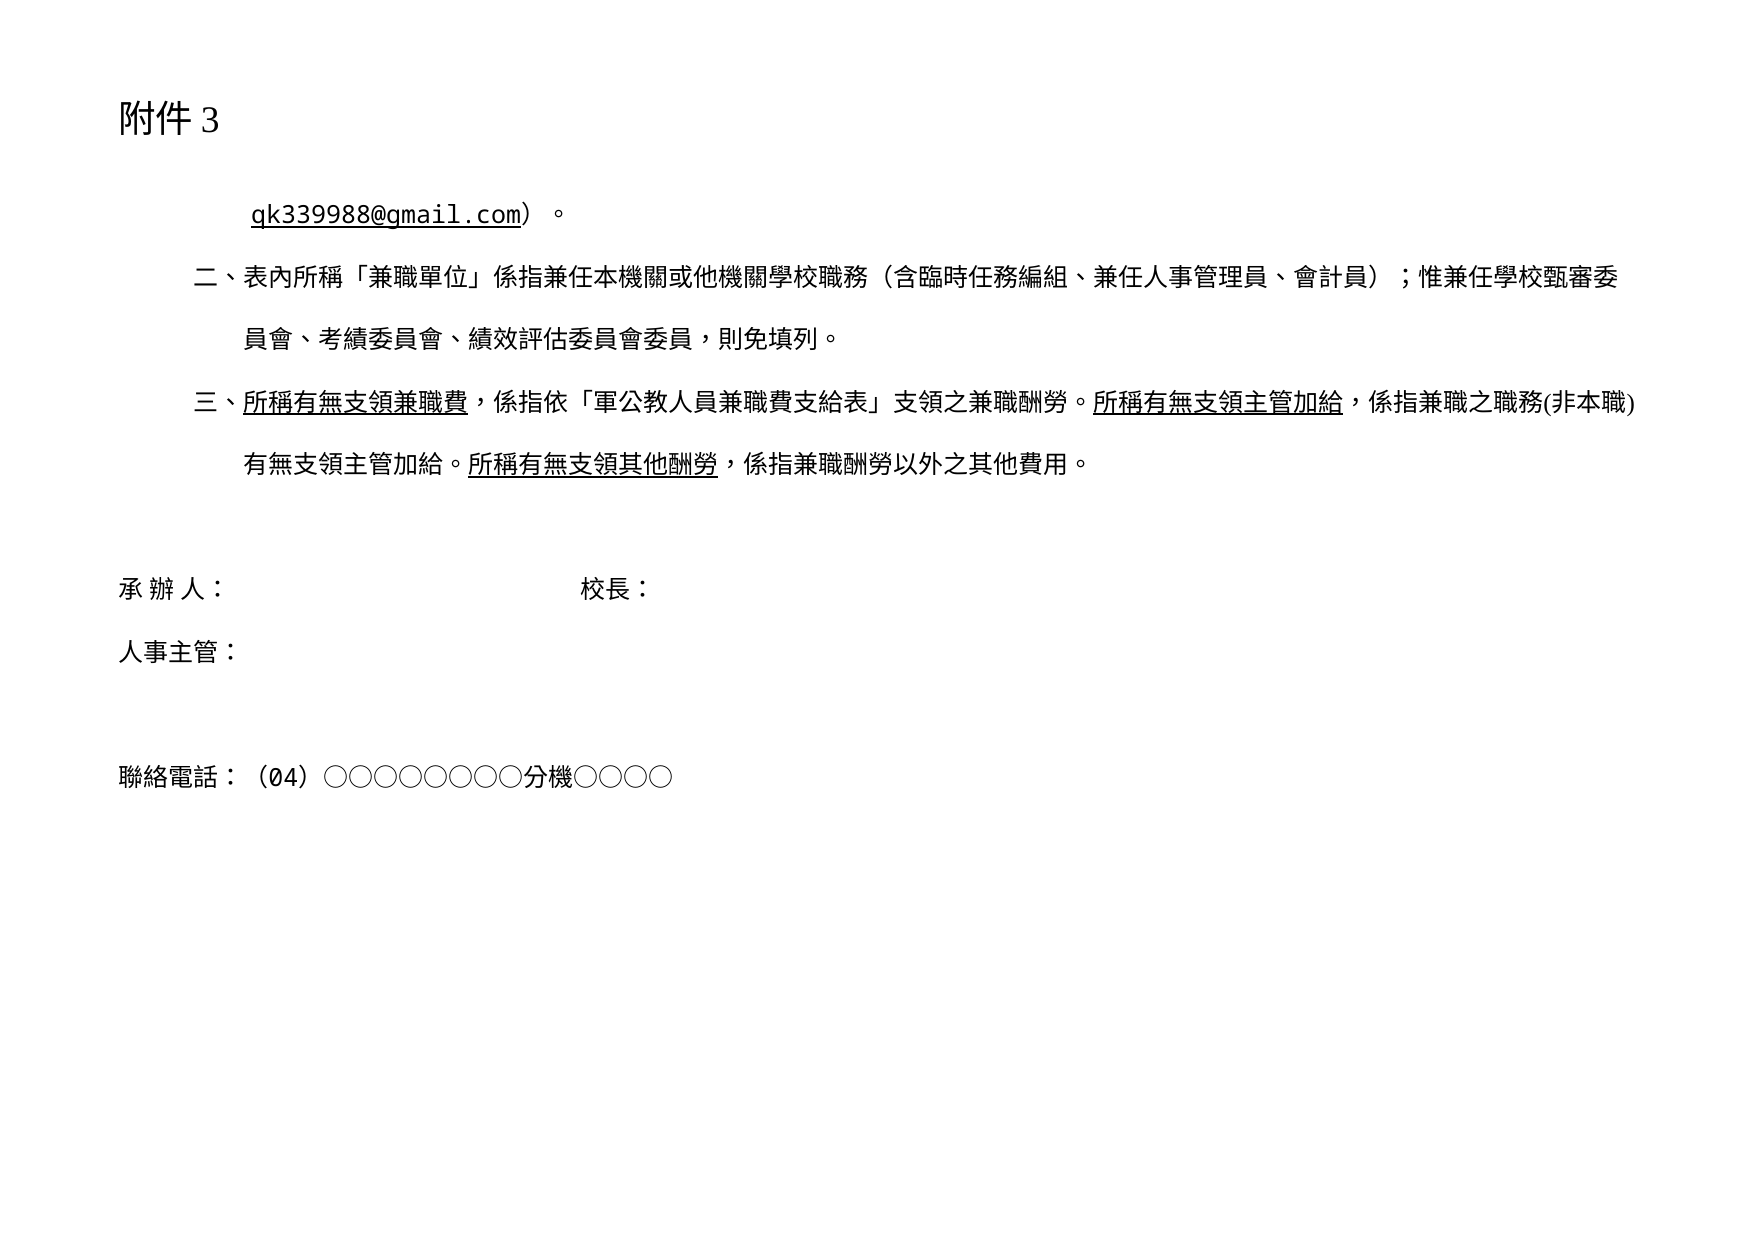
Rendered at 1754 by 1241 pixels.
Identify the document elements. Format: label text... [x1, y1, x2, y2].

text 承辦人： 校長： [118, 546, 1636, 609]
text qk339988@gmail.com）。 [118, 171, 1636, 234]
text 人事主管： [118, 609, 1636, 671]
text 聯絡電話：（04）○○○○○○○○分機○○○○ [118, 734, 1636, 796]
text 三、所稱有無支領兼職費，係指依「軍公教人員兼職費支給表」支領之兼職酬勞。所稱有無支領主管加給，係指兼職之職務(非本職)有無支領主管加給。所稱有無支領其他酬勞，係指兼職酬勞以外之其他費用。 [193, 359, 1636, 484]
text 二、表內所稱「兼職單位」係指兼任本機關或他機關學校職務（含臨時任務編組、兼任人事管理員、會計員）；惟兼任學校甄審委員會、考績委員會、績效評估委員會委員，則免填列。 [193, 234, 1636, 359]
